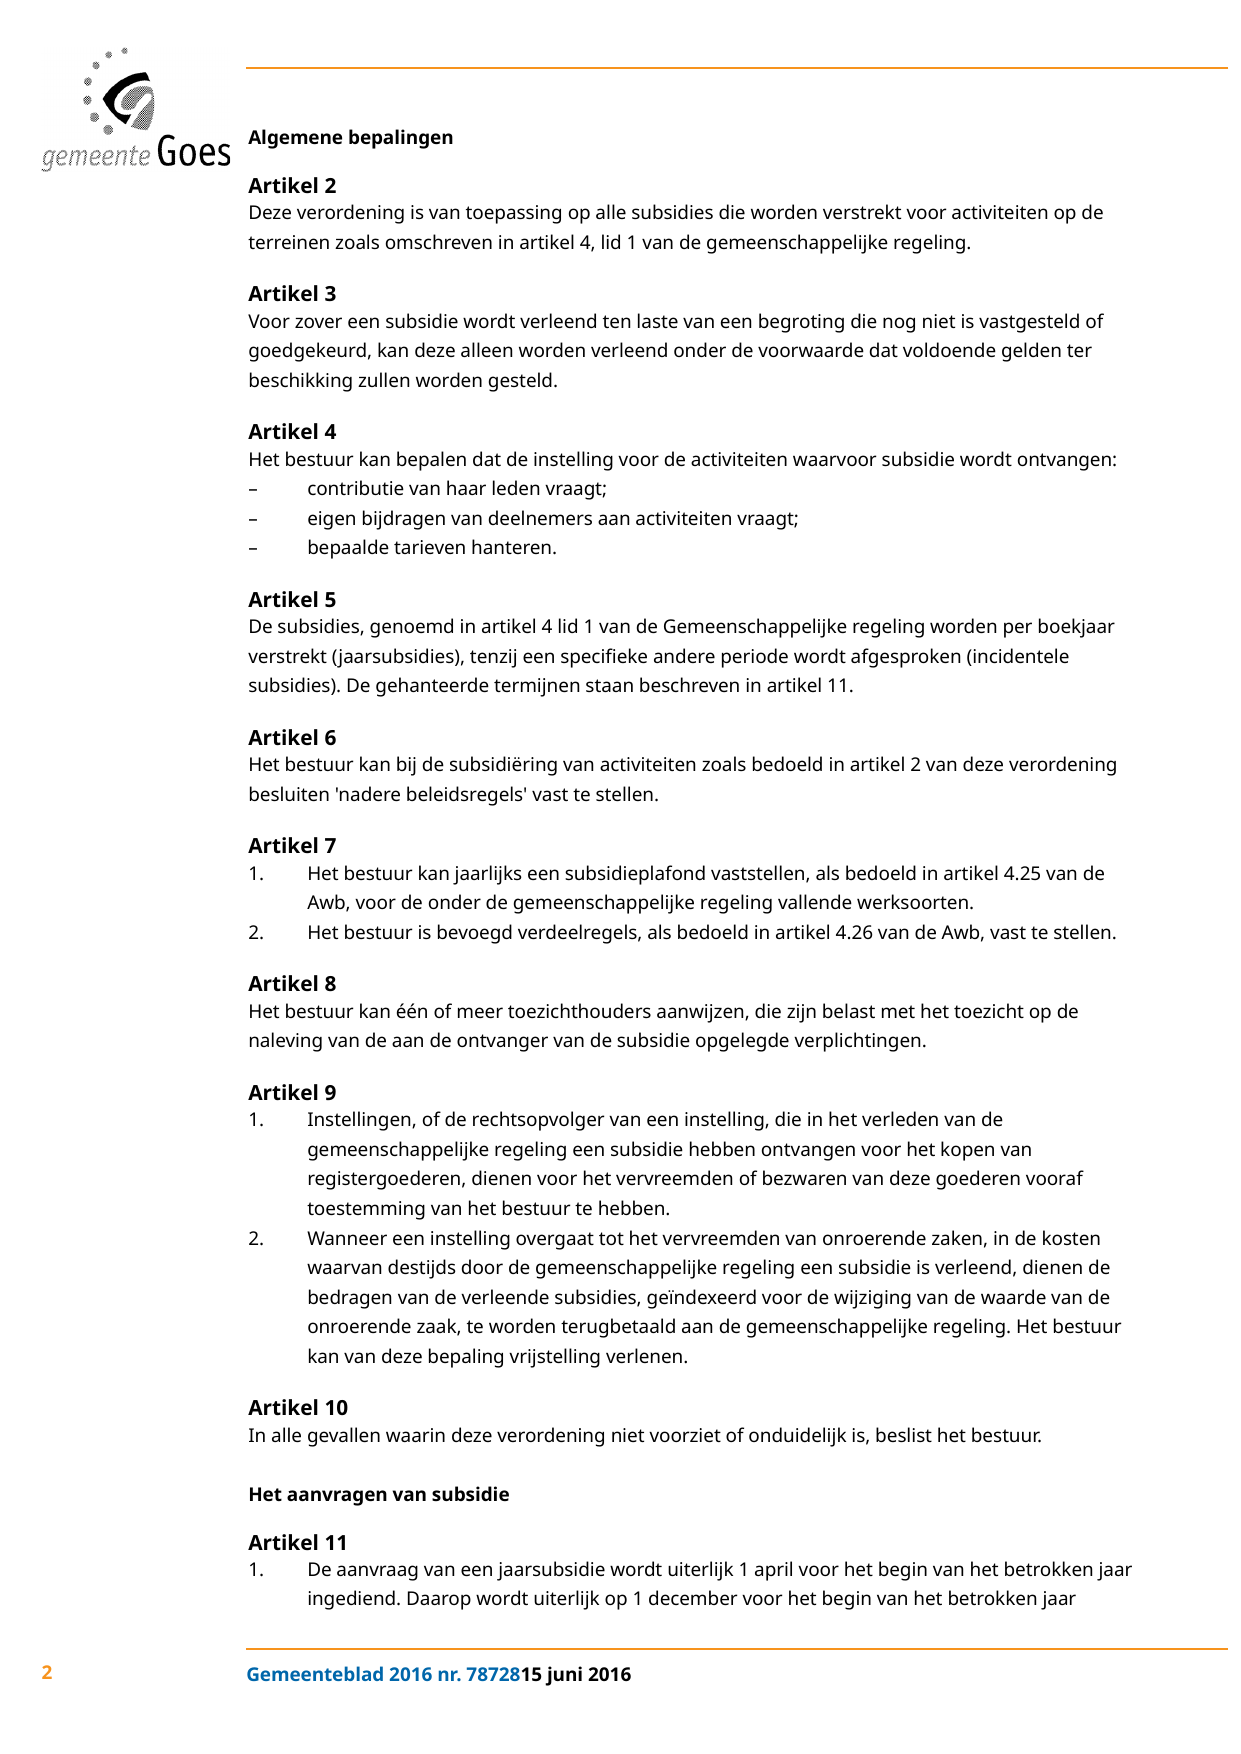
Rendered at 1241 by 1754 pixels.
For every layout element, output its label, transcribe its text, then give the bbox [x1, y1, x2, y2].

text Artikel 6 [248, 723, 1152, 751]
text Artikel 7 [248, 831, 1152, 860]
text Artikel 2 [248, 171, 1152, 199]
text Artikel 9 [248, 1078, 1152, 1106]
text Artikel 3 [248, 279, 1152, 308]
text Artikel 10 [248, 1393, 1152, 1422]
text Algemene bepalingen [248, 124, 1152, 150]
list eigen bijdragen van deelnemers aan activiteiten vraagt; [248, 505, 1152, 531]
text De subsidies, genoemd in artikel 4 lid 1 van de Gemeenschappelijke regeling worden per boekjaar verstrekt (jaarsubsidies), tenzij een specifieke andere periode wordt afgesproken (incidentele subsidies). De gehanteerde termijnen staan beschreven in artikel 11. [248, 613, 1152, 698]
list Het bestuur is bevoegd verdeelregels, als bedoeld in artikel 4.26 van de Awb, vast te stellen. [248, 919, 1152, 945]
text Het bestuur kan bij de subsidiëring van activiteiten zoals bedoeld in artikel 2 van deze verordening besluiten 'nadere beleidsregels' vast te stellen. [248, 751, 1152, 807]
text Het bestuur kan bepalen dat de instelling voor de activiteiten waarvoor subsidie wordt ontvangen: [248, 446, 1152, 472]
list bepaalde tarieven hanteren. [248, 534, 1152, 560]
text Artikel 4 [248, 417, 1152, 446]
text Het aanvragen van subsidie [248, 1481, 1152, 1507]
list Het bestuur kan jaarlijks een subsidieplafond vaststellen, als bedoeld in artikel 4.25 van de Awb, voor de onder de gemeenschappelijke regeling vallende werksoorten. [248, 860, 1152, 915]
picture [41, 47, 231, 172]
text Het bestuur kan één of meer toezichthouders aanwijzen, die zijn belast met het toezicht op de naleving van de aan de ontvanger van de subsidie opgelegde verplichtingen. [248, 998, 1152, 1053]
list Wanneer een instelling overgaat tot het vervreemden van onroerende zaken, in de kosten waarvan destijds door de gemeenschappelijke regeling een subsidie is verleend, dienen de bedragen van de verleende subsidies, geïndexeerd voor de wijziging van de waarde van de onroerende zaak, te worden terugbetaald aan de gemeenschappelijke regeling. Het bestuur kan van deze bepaling vrijstelling verlenen. [248, 1225, 1152, 1369]
text Artikel 11 [248, 1528, 1152, 1556]
text Voor zover een subsidie wordt verleend ten laste van een begroting die nog niet is vastgesteld of goedgekeurd, kan deze alleen worden verleend onder de voorwaarde dat voldoende gelden ter beschikking zullen worden gesteld. [248, 308, 1152, 393]
text Deze verordening is van toepassing op alle subsidies die worden verstrekt voor activiteiten op de terreinen zoals omschreven in artikel 4, lid 1 van de gemeenschappelijke regeling. [248, 199, 1152, 255]
list contributie van haar leden vraagt; [248, 475, 1152, 501]
text In alle gevallen waarin deze verordening niet voorziet of onduidelijk is, beslist het bestuur. [248, 1422, 1152, 1448]
list De aanvraag van een jaarsubsidie wordt uiterlijk 1 april voor het begin van het betrokken jaar ingediend. Daarop wordt uiterlijk op 1 december voor het begin van het betrokken jaar [248, 1556, 1152, 1611]
text Artikel 5 [248, 585, 1152, 613]
list Instellingen, of de rechtsopvolger van een instelling, die in het verleden van de gemeenschappelijke regeling een subsidie hebben ontvangen voor het kopen van registergoederen, dienen voor het vervreemden of bezwaren van deze goederen vooraf toestemming van het bestuur te hebben. [248, 1106, 1152, 1221]
text Artikel 8 [248, 969, 1152, 998]
